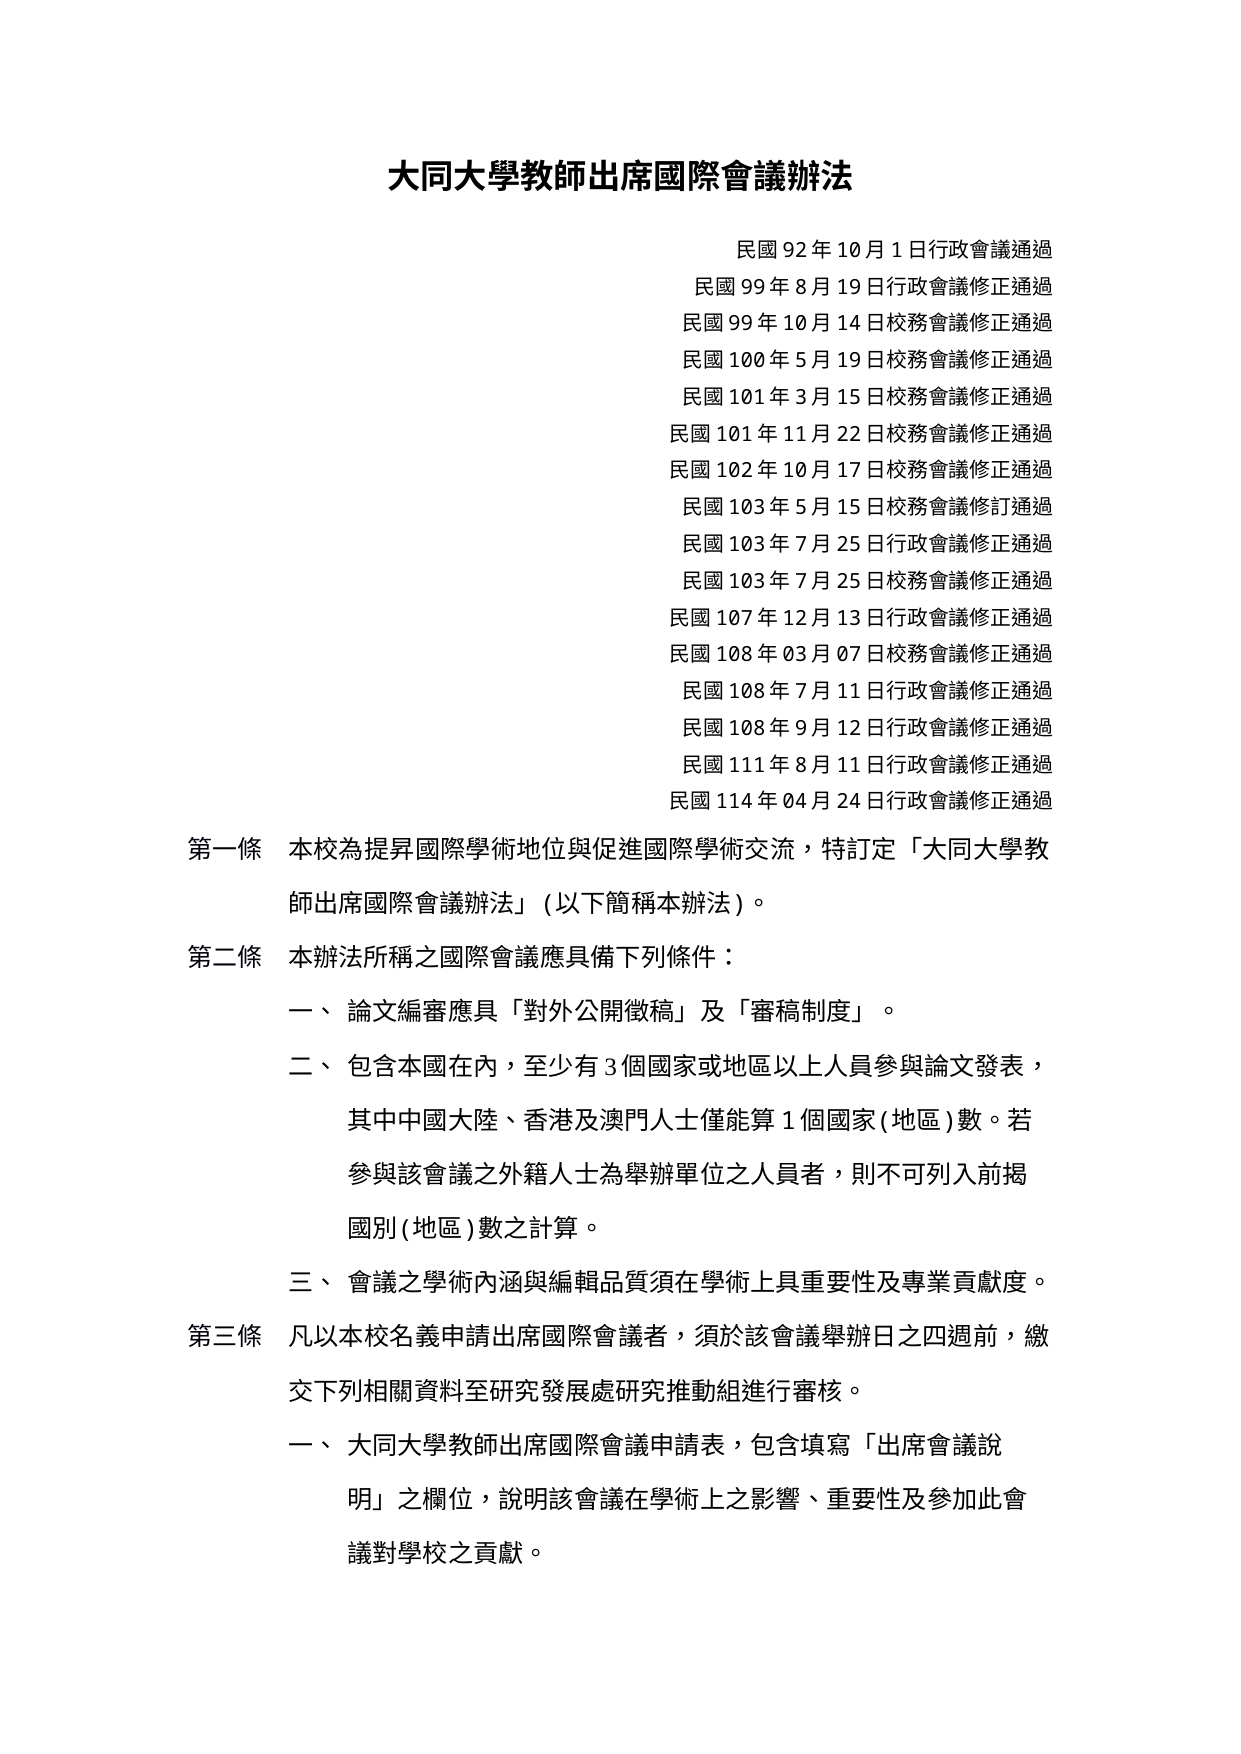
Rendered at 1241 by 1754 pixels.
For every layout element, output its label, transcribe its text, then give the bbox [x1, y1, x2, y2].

text 民國108年03月07日校務會議修正通過 [187, 638, 1053, 668]
list 本辦法所稱之國際會議應具備下列條件： [187, 923, 1053, 977]
text 民國108年9月12日行政會議修正通過 [187, 711, 1053, 741]
text 民國103年7月25日行政會議修正通過 [187, 527, 1053, 558]
text 民國100年5月19日校務會議修正通過 [187, 343, 1053, 374]
text 民國102年10月17日校務會議修正通過 [187, 454, 1053, 484]
list 會議之學術內涵與編輯品質須在學術上具重要性及專業貢獻度。 [288, 1248, 1053, 1302]
text 民國92年10月1日行政會議通過 [187, 233, 1053, 263]
text 民國101年3月15日校務會議修正通過 [187, 380, 1053, 411]
list 大同大學教師出席國際會議申請表，包含填寫「出席會議說明」之欄位，說明該會議在學術上之影響、重要性及參加此會議對學校之貢獻。 [288, 1411, 1053, 1573]
text 民國99年10月14日校務會議修正通過 [187, 307, 1053, 337]
text 民國99年8月19日行政會議修正通過 [187, 270, 1053, 300]
list 包含本國在內，至少有3個國家或地區以上人員參與論文發表，其中中國大陸、香港及澳門人士僅能算1個國家(地區)數。若參與該會議之外籍人士為舉辦單位之人員者，則不可列入前揭國別(地區)數之計算。 [288, 1032, 1053, 1248]
text 民國101年11月22日校務會議修正通過 [187, 417, 1053, 447]
list 論文編審應具「對外公開徵稿」及「審稿制度」。 [288, 977, 1053, 1032]
text 民國111年8月11日行政會議修正通過 [187, 748, 1053, 778]
text 民國107年12月13日行政會議修正通過 [187, 601, 1053, 631]
list 凡以本校名義申請出席國際會議者，須於該會議舉辦日之四週前，繳交下列相關資料至研究發展處研究推動組進行審核。 [187, 1302, 1053, 1411]
text 民國108年7月11日行政會議修正通過 [187, 674, 1053, 705]
list 本校為提昇國際學術地位與促進國際學術交流，特訂定「大同大學教師出席國際會議辦法」(以下簡稱本辦法)。 [187, 815, 1053, 923]
text 大同大學教師出席國際會議辦法 [187, 150, 1053, 198]
text 民國103年5月15日校務會議修訂通過 [187, 491, 1053, 521]
text 民國103年7月25日校務會議修正通過 [187, 564, 1053, 594]
text 民國114年04月24日行政會議修正通過 [187, 785, 1053, 815]
